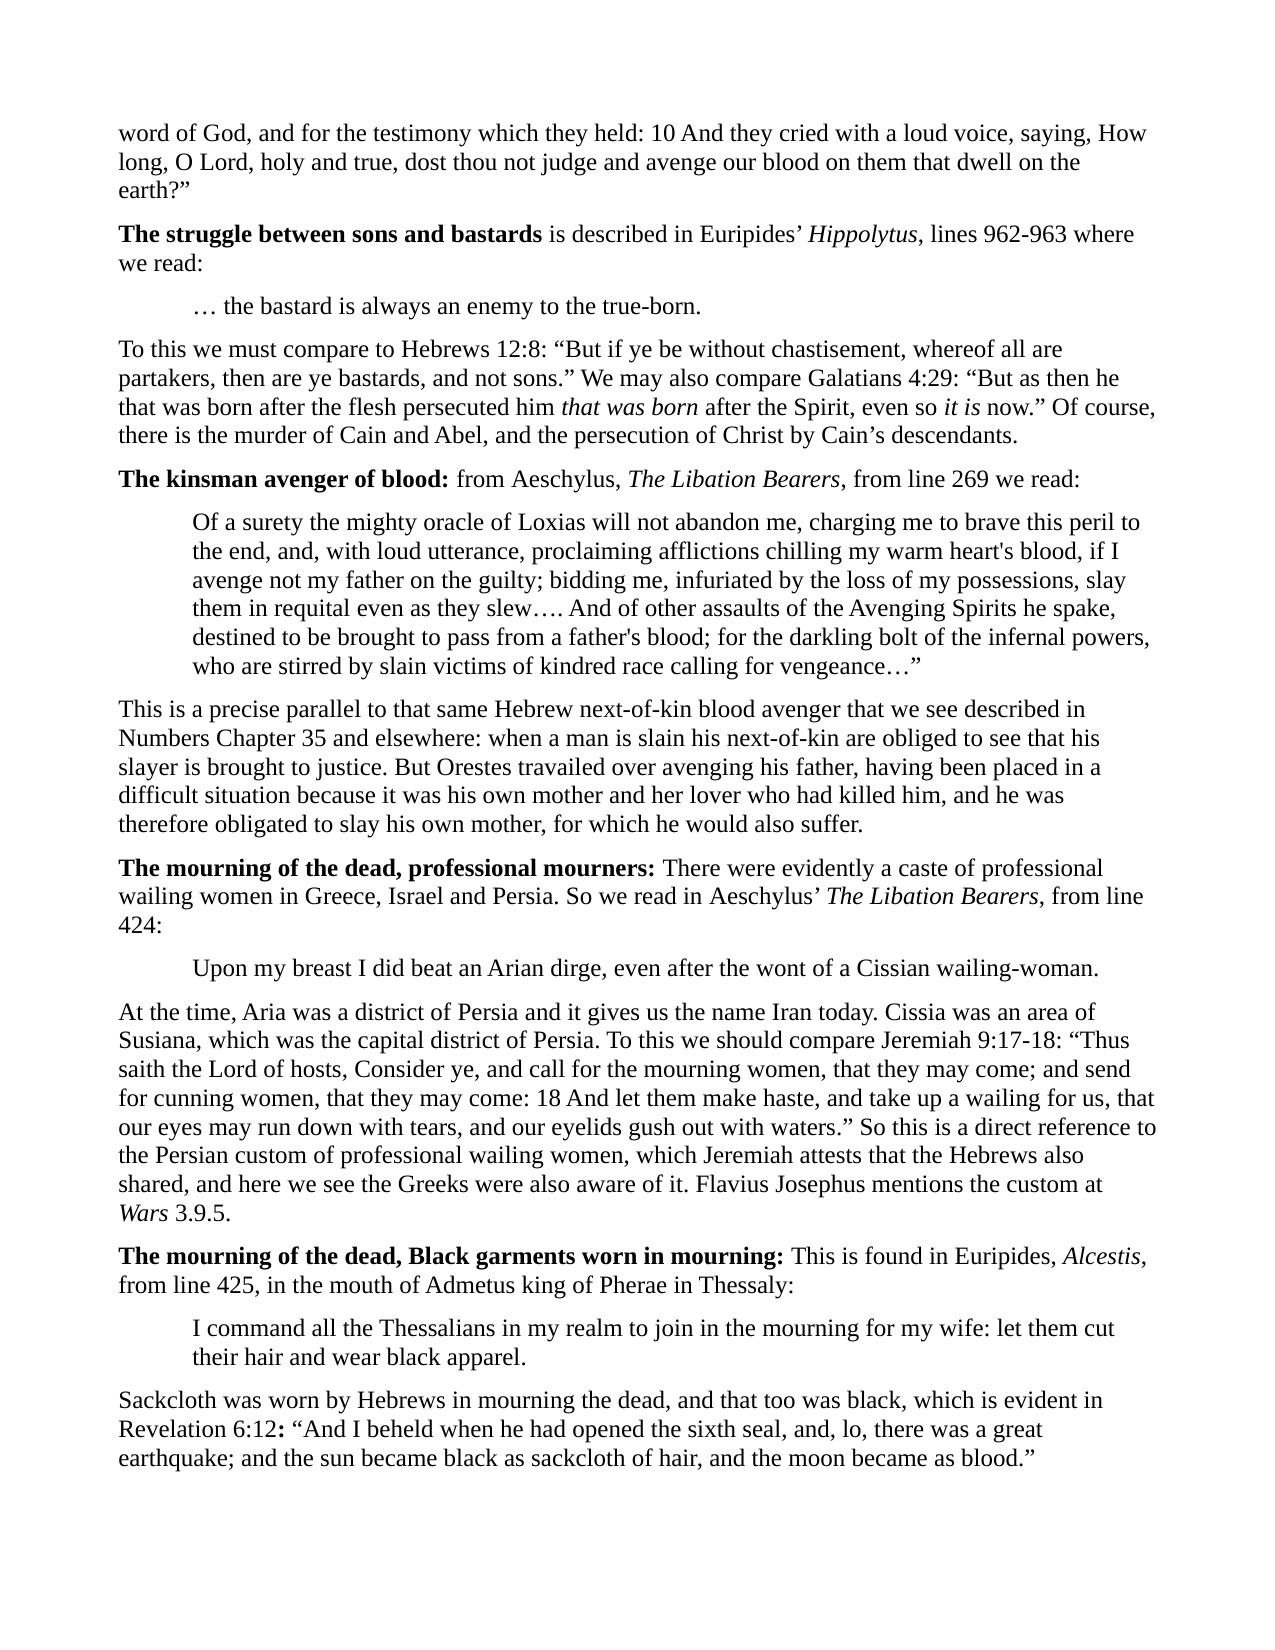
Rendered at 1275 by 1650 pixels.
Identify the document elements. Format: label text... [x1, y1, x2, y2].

text This is a precise parallel to that same Hebrew next-of-kin blood avenger that we see described in Numbers Chapter 35 and elsewhere: when a man is slain his next-of-kin are obliged to see that his slayer is brought to justice. But Orestes travailed over avenging his father, having been placed in a difficult situation because it was his own mother and her lover who had killed him, and he was therefore obligated to slay his own mother, for which he would also suffer. [118, 694, 1157, 838]
text Of a surety the mighty oracle of Loxias will not abandon me, charging me to brave this peril to the end, and, with loud utterance, proclaiming afflictions chilling my warm heart's blood, if I avenge not my father on the guilty; bidding me, infuriated by the loss of my possessions, slay them in requital even as they slew…. And of other assaults of the Avenging Spirits he spake, destined to be brought to pass from a father's blood; for the darkling bolt of the infernal powers, who are stirred by slain victims of kindred race calling for vengeance…” [192, 507, 1157, 680]
text To this we must compare to Hebrews 12:8: “But if ye be without chastisement, whereof all are partakers, then are ye bastards, and not sons.” We may also compare Galatians 4:29: “But as then he that was born after the flesh persecuted him that was born after the Spirit, even so it is now.” Of course, there is the murder of Cain and Abel, and the persecution of Christ by Cain’s descendants. [118, 334, 1157, 449]
text The struggle between sons and bastards is described in Euripides’ Hippolytus, lines 962-963 where we read: [118, 219, 1157, 276]
text … the bastard is always an enemy to the true-born. [192, 291, 1157, 320]
text Upon my breast I did beat an Arian dirge, even after the wont of a Cissian wailing-woman. [192, 953, 1157, 982]
text The mourning of the dead, professional mourners: There were evidently a caste of professional wailing women in Greece, Israel and Persia. So we read in Aeschylus’ The Libation Bearers, from line 424: [118, 853, 1157, 939]
text At the time, Aria was a district of Persia and it gives us the name Iran today. Cissia was an area of Susiana, which was the capital district of Persia. To this we should compare Jeremiah 9:17-18: “Thus saith the Lord of hosts, Consider ye, and call for the mourning women, that they may come; and send for cunning women, that they may come: 18 And let them make haste, and take up a wailing for us, that our eyes may run down with tears, and our eyelids gush out with waters.” So this is a direct reference to the Persian custom of professional wailing women, which Jeremiah attests that the Hebrews also shared, and here we see the Greeks were also aware of it. Flavius Josephus mentions the custom at Wars 3.9.5. [118, 997, 1157, 1227]
text Sackcloth was worn by Hebrews in mourning the dead, and that too was black, which is evident in Revelation 6:12: “And I beheld when he had opened the sixth seal, and, lo, there was a great earthquake; and the sun became black as sackcloth of hair, and the moon became as blood.” [118, 1386, 1157, 1472]
text I command all the Thessalians in my realm to join in the mourning for my wife: let them cut their hair and wear black apparel. [192, 1313, 1157, 1371]
text word of God, and for the testimony which they held: 10 And they cried with a loud voice, saying, How long, O Lord, holy and true, dost thou not judge and avenge our blood on them that dwell on the earth?” [118, 118, 1157, 204]
text The kinsman avenger of blood: from Aeschylus, The Libation Bearers, from line 269 we read: [118, 464, 1157, 493]
text The mourning of the dead, Black garments worn in mourning: This is found in Euripides, Alcestis, from line 425, in the mouth of Admetus king of Pherae in Thessaly: [118, 1241, 1157, 1299]
